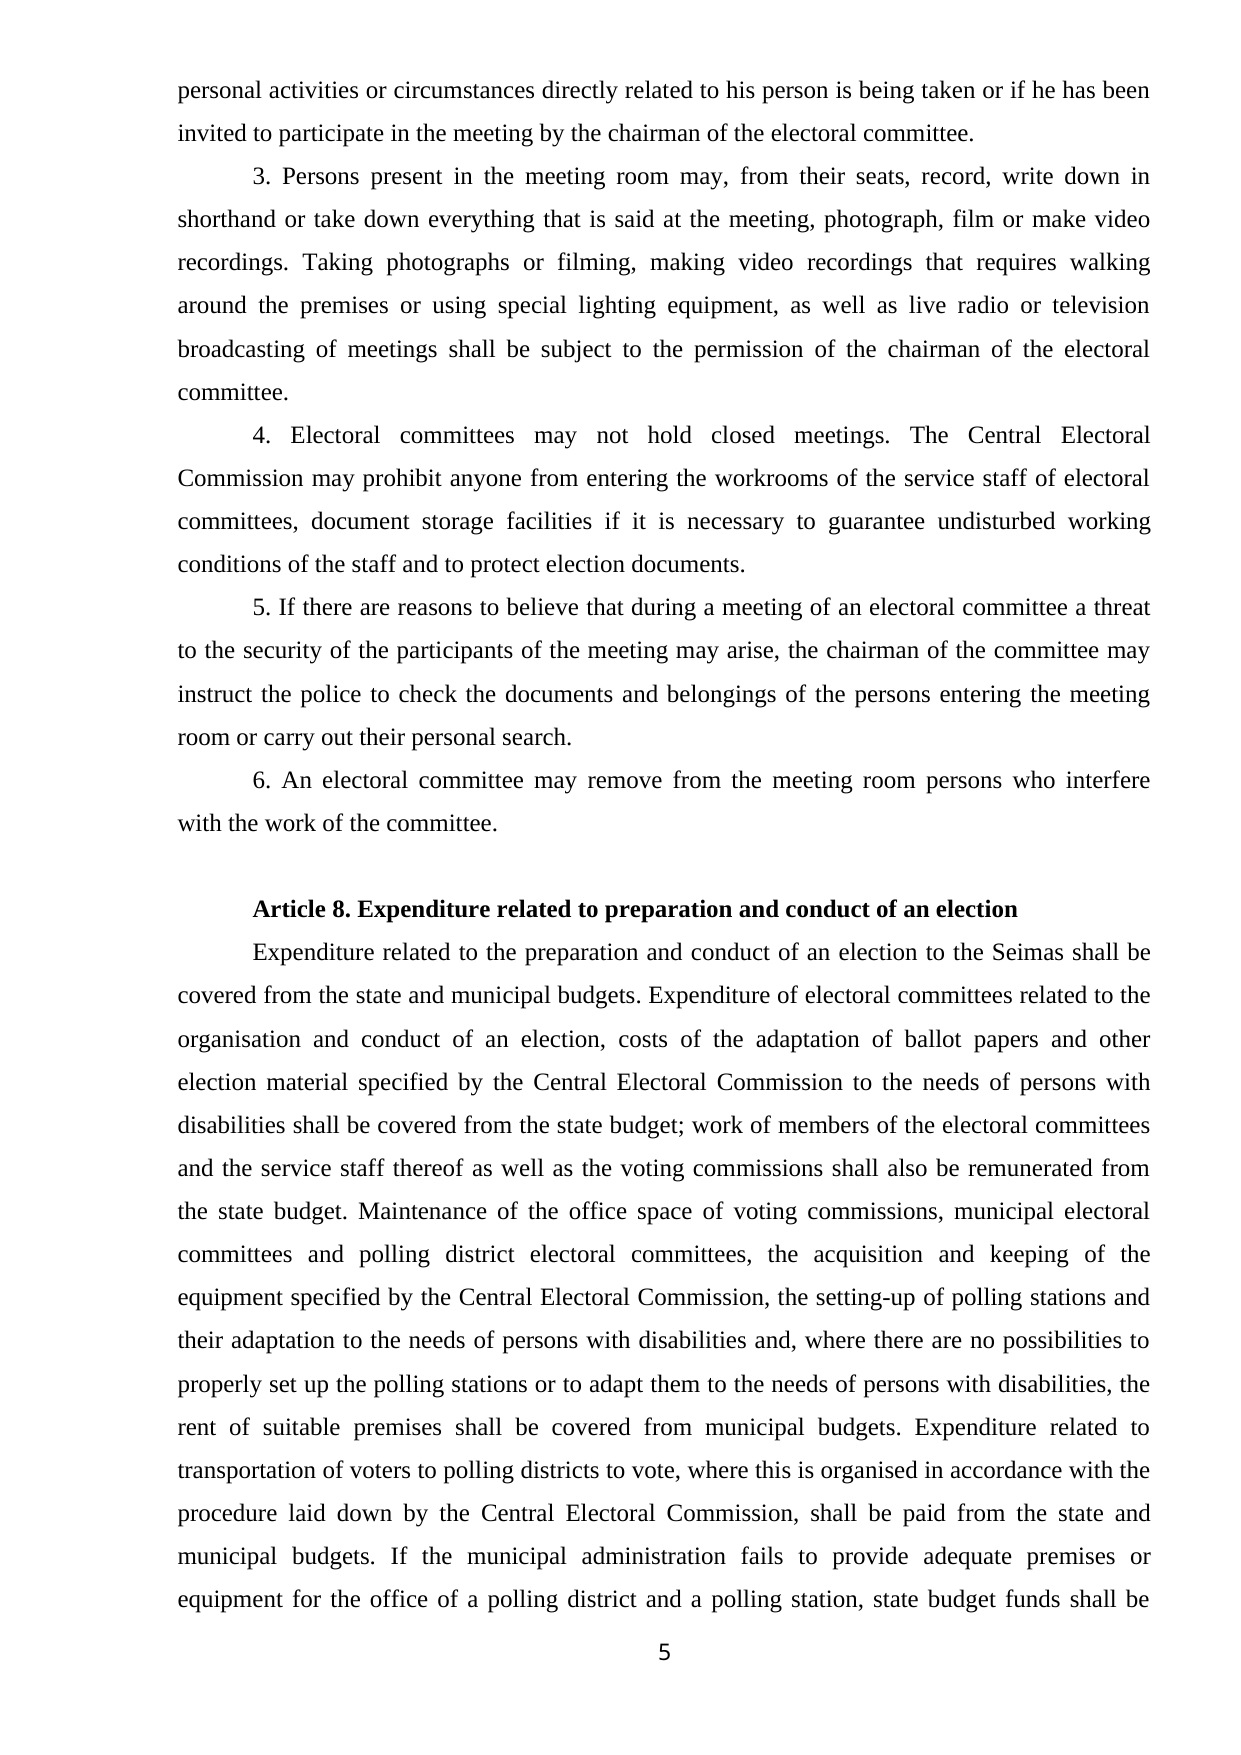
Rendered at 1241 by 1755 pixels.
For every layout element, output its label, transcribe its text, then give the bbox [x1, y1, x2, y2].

text personal activities or circumstances directly related to his person is being taken or if he has been invited to participate in the meeting by the chairman of the electoral committee. [177, 75, 1152, 147]
text 5. If there are reasons to believe that during a meeting of an electoral committee a threat to the security of the participants of the meeting may arise, the chairman of the committee may instruct the police to check the documents and belongings of the persons entering the meeting room or carry out their personal search. [177, 592, 1152, 751]
text 4. Electoral committees may not hold closed meetings. The Central Electoral Commission may prohibit anyone from entering the workrooms of the service staff of electoral committees, document storage facilities if it is necessary to guarantee undisturbed working conditions of the staff and to protect election documents. [177, 420, 1152, 578]
text 3. Persons present in the meeting room may, from their seats, record, write down in shorthand or take down everything that is said at the meeting, photograph, film or make video recordings. Taking photographs or filming, making video recordings that requires walking around the premises or using special lighting equipment, as well as live radio or television broadcasting of meetings shall be subject to the permission of the chairman of the electoral committee. [177, 161, 1152, 406]
text Article 8. Expenditure related to preparation and conduct of an election [177, 894, 1152, 923]
text 6. An electoral committee may remove from the meeting room persons who interfere with the work of the committee. [177, 765, 1152, 837]
text Expenditure related to the preparation and conduct of an election to the Seimas shall be covered from the state and municipal budgets. Expenditure of electoral committees related to the organisation and conduct of an election, costs of the adaptation of ballot papers and other election material specified by the Central Electoral Commission to the needs of persons with disabilities shall be covered from the state budget; work of members of the electoral committees and the service staff thereof as well as the voting commissions shall also be remunerated from the state budget. Maintenance of the office space of voting commissions, municipal electoral committees and polling district electoral committees, the acquisition and keeping of the equipment specified by the Central Electoral Commission, the setting-up of polling stations and their adaptation to the needs of persons with disabilities and, where there are no possibilities to properly set up the polling stations or to adapt them to the needs of persons with disabilities, the rent of suitable premises shall be covered from municipal budgets. Expenditure related to transportation of voters to polling districts to vote, where this is organised in accordance with the procedure laid down by the Central Electoral Commission, shall be paid from the state and municipal budgets. If the municipal administration fails to provide adequate premises or equipment for the office of a polling district and a polling station, state budget funds shall be [177, 937, 1152, 1613]
